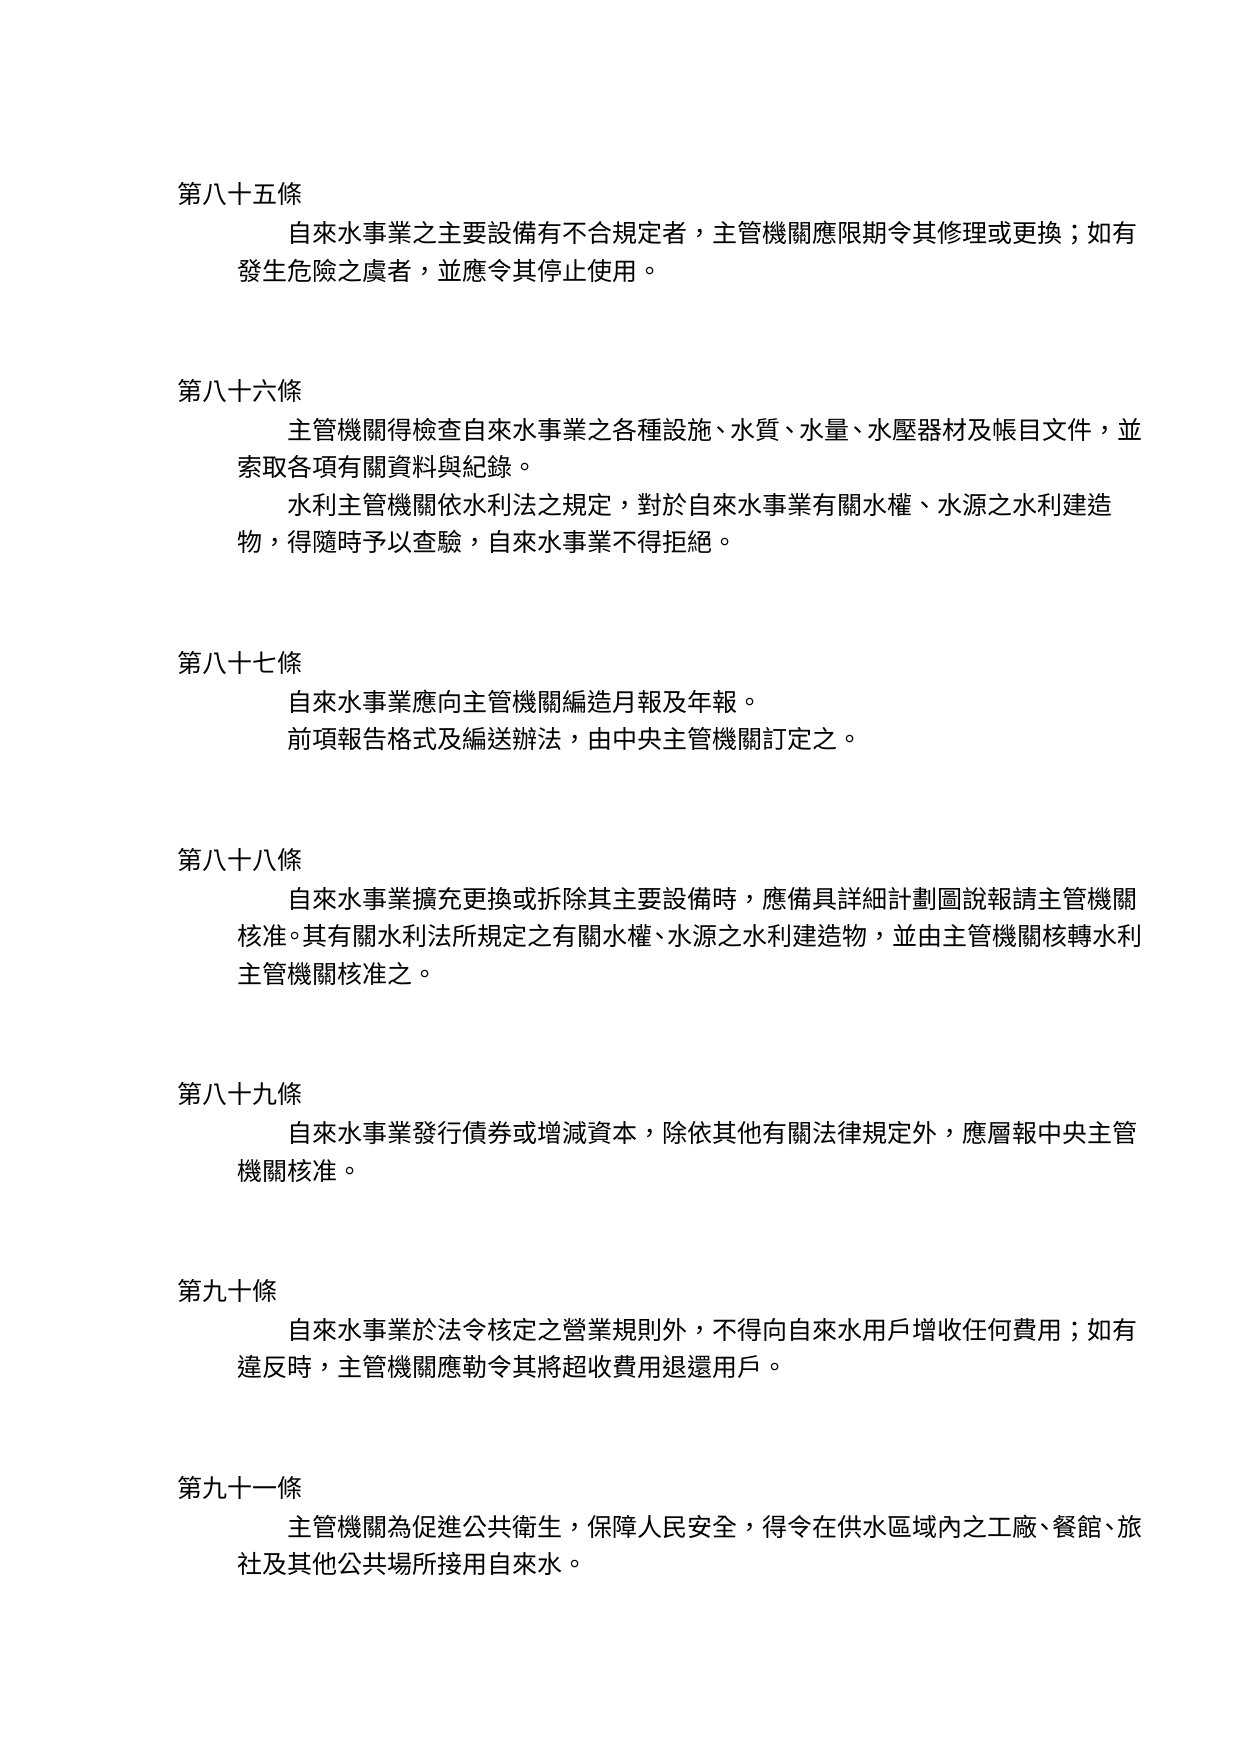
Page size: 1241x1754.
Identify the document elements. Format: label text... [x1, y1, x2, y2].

table_header 第八十五條 [176, 172, 1150, 328]
table_header [129, 836, 1156, 1071]
table_header [178, 877, 236, 993]
table_header [131, 1072, 176, 1228]
table_header [178, 680, 236, 758]
table_header [178, 408, 236, 561]
table_header [178, 211, 236, 289]
table_header 第九十條 [176, 1269, 1150, 1425]
table_header [131, 91, 176, 132]
table_header [129, 640, 881, 836]
table_header [129, 368, 1156, 639]
table_header [129, 90, 1156, 171]
table_header [131, 369, 176, 600]
table_header 第八十九條 [176, 1072, 1150, 1228]
table_header [178, 1505, 236, 1583]
table_header 第九十一條 [176, 1466, 1150, 1622]
table_header [178, 1308, 236, 1386]
table_header [178, 1111, 236, 1189]
table_header [84, 640, 129, 836]
table_header [84, 1268, 129, 1464]
table_header [129, 171, 1156, 368]
table_header 主管機關得檢查自來水事業之各種設施、水質、水量、水壓器材及帳目文件，並索取各項有關資料與紀錄。 水利主管機關依水利法之規定，對於自來水事業有關水權、水源之水利建造物，得隨時予以查驗，自來水事業不得拒絕。 [236, 408, 1144, 561]
table_header [129, 1268, 1156, 1464]
table_header 第八十八條 [176, 838, 1150, 1032]
table_header [84, 1071, 129, 1268]
table_header [131, 838, 176, 1032]
table_header 自來水事業擴充更換或拆除其主要設備時，應備具詳細計劃圖說報請主管機關核准。其有關水利法所規定之有關水權、水源之水利建造物，並由主管機關核轉水利主管機關核准之。 [236, 877, 1144, 993]
table_header [84, 368, 129, 639]
table_header 自來水事業發行債券或增減資本，除依其他有關法律規定外，應層報中央主管機關核准。 [236, 1111, 1144, 1189]
table_header [131, 1269, 176, 1425]
table_header 第八十七條 [176, 641, 874, 797]
table_header [129, 1071, 1156, 1268]
table_header [176, 91, 1150, 132]
table_header 自來水事業應向主管機關編造月報及年報。 前項報告格式及編送辦法，由中央主管機關訂定之。 [236, 680, 868, 758]
table_header [84, 90, 129, 171]
table_header [131, 1466, 176, 1622]
table_header [84, 1465, 129, 1661]
table_header 第八十六條 [176, 369, 1150, 600]
table_header 自來水事業於法令核定之營業規則外，不得向自來水用戶增收任何費用；如有違反時，主管機關應勒令其將超收費用退還用戶。 [236, 1308, 1144, 1386]
table_header 主管機關為促進公共衛生，保障人民安全，得令在供水區域內之工廠、餐館、旅社及其他公共場所接用自來水。 [236, 1505, 1144, 1583]
table_header [131, 641, 176, 797]
table_header 自來水事業之主要設備有不合規定者，主管機關應限期令其修理或更換；如有發生危險之虞者，並應令其停止使用。 [236, 211, 1144, 289]
table_header [131, 172, 176, 328]
table_header [84, 171, 129, 368]
table_header [84, 836, 129, 1071]
table_header [129, 1465, 1156, 1661]
